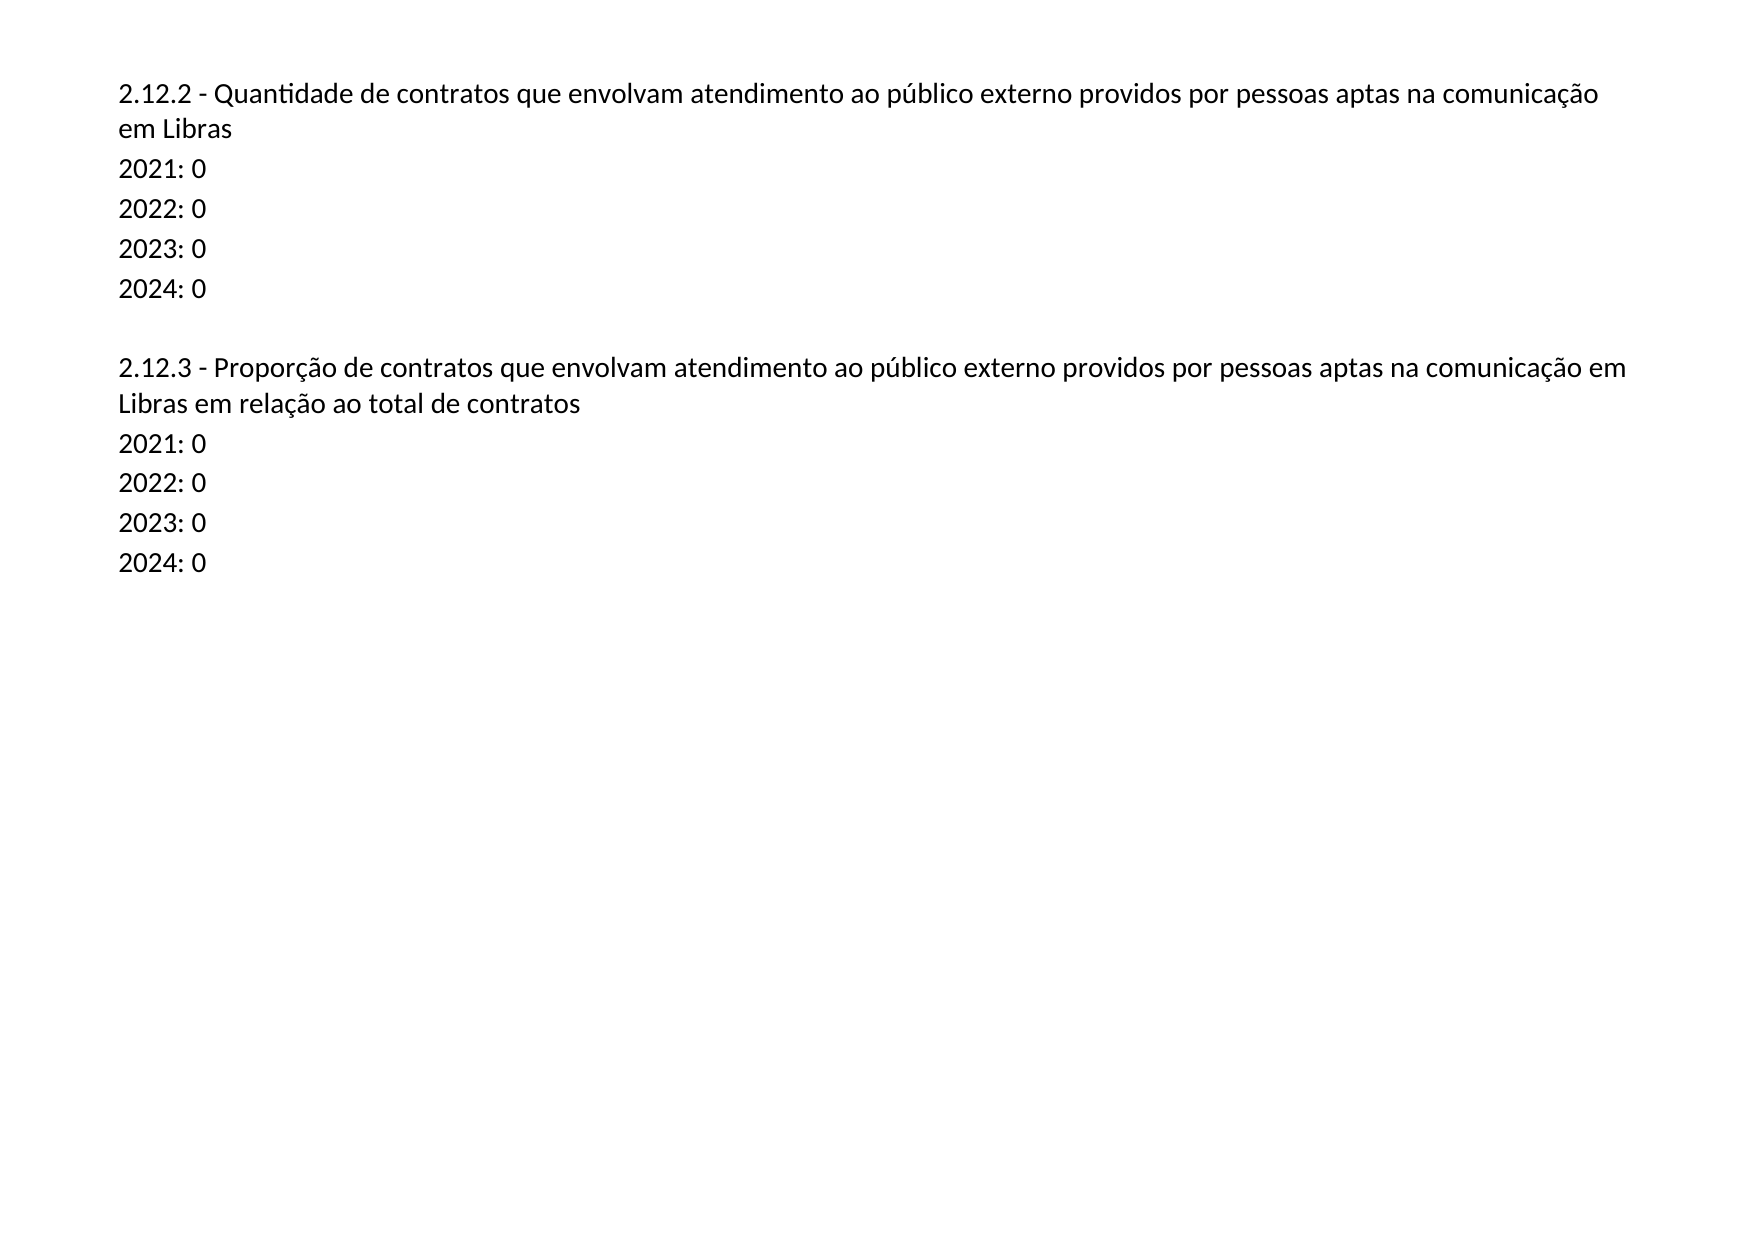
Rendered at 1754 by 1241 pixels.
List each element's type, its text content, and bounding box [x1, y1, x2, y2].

text 2.12.2 - Quantidade de contratos que envolvam atendimento ao público externo providos por pessoas aptas na comunicação em Libras [118, 75, 1636, 146]
text 2022: 0 [118, 190, 1636, 226]
text 2021: 0 [118, 425, 1636, 460]
text 2023: 0 [118, 230, 1636, 266]
text 2021: 0 [118, 150, 1636, 186]
text 2024: 0 [118, 270, 1636, 305]
text 2023: 0 [118, 504, 1636, 540]
text 2.12.3 - Proporção de contratos que envolvam atendimento ao público externo providos por pessoas aptas na comunicação em Libras em relação ao total de contratos [118, 349, 1636, 421]
text 2022: 0 [118, 464, 1636, 500]
text 2024: 0 [118, 544, 1636, 580]
